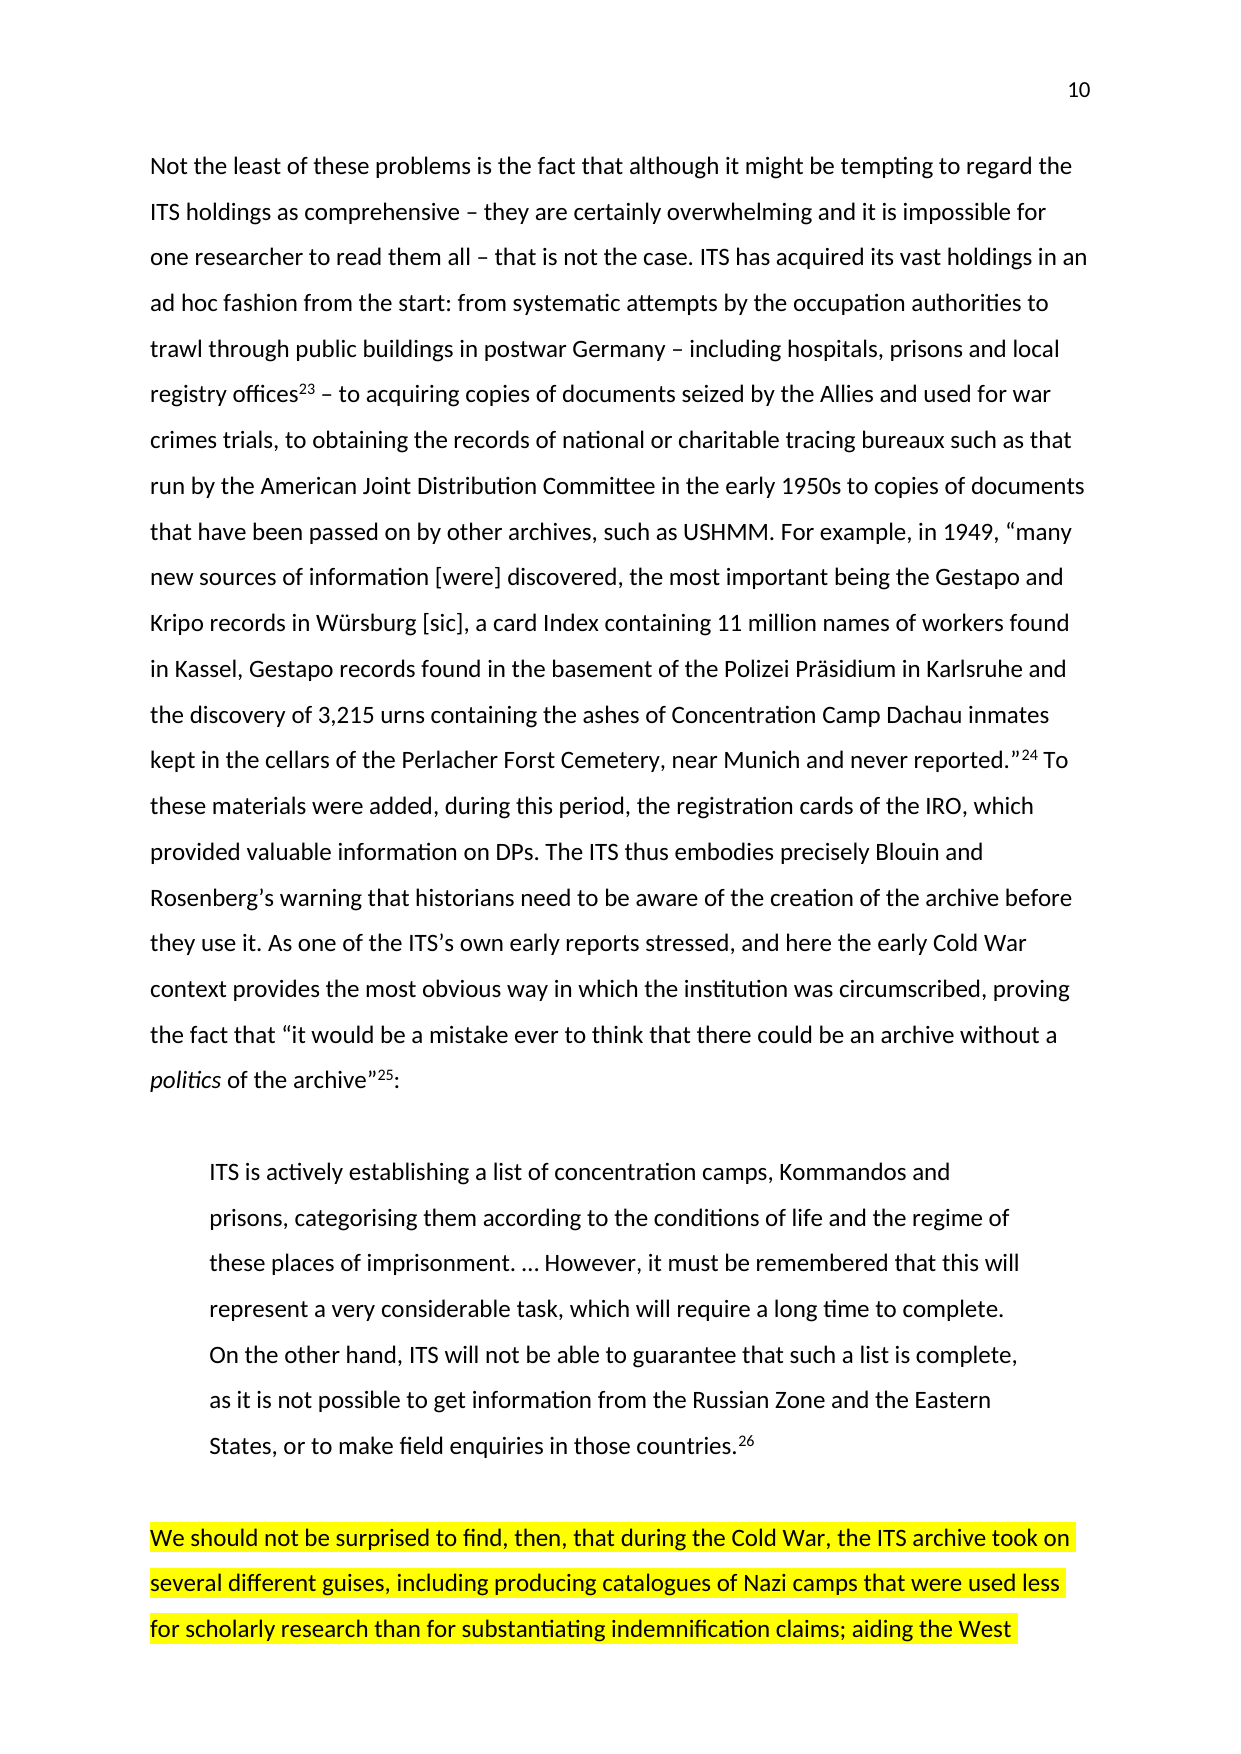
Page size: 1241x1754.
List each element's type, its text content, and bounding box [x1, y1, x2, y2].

text ITS is actively establishing a list of concentration camps, Kommandos and prisons, categorising them according to the conditions of life and the regime of these places of imprisonment. … However, it must be remembered that this will represent a very considerable task, which will require a long time to complete. On the other hand, ITS will not be able to guarantee that such a list is complete, as it is not possible to get information from the Russian Zone and the Eastern States, or to make field enquiries in those countries. [209, 1156, 1031, 1461]
text Not the least of these problems is the fact that although it might be tempting to regard the ITS holdings as comprehensive – they are certainly overwhelming and it is impossible for one researcher to read them all – that is not the case. ITS has acquired its vast holdings in an ad hoc fashion from the start: from systematic attempts by the occupation authorities to trawl through public buildings in postwar Germany – including hospitals, prisons and local registry offices – to acquiring copies of documents seized by the Allies and used for war crimes trials, to obtaining the records of national or charitable tracing bureaux such as that run by the American Joint Distribution Committee in the early 1950s to copies of documents that have been passed on by other archives, such as USHMM. For example, in 1949, “many new sources of information [were] discovered, the most important being the Gestapo and Kripo records in Würsburg [sic], a card Index containing 11 million names of workers found in Kassel, Gestapo records found in the basement of the Polizei Präsidium in Karlsruhe and the discovery of 3,215 urns containing the ashes of Concentration Camp Dachau inmates kept in the cellars of the Perlacher Forst Cemetery, near Munich and never reported.” To these materials were added, during this period, the registration cards of the IRO, which provided valuable information on DPs. The ITS thus embodies precisely Blouin and Rosenberg’s warning that historians need to be aware of the creation of the archive before they use it. As one of the ITS’s own early reports stressed, and here the early Cold War context provides the most obvious way in which the institution was circumscribed, proving the fact that “it would be a mistake ever to think that there could be an archive without a politics of the archive”: [150, 150, 1090, 1095]
text We should not be surprised to find, then, that during the Cold War, the ITS archive took on several different guises, including producing catalogues of Nazi camps that were used less for scholarly research than for substantiating indemnification claims; aiding the West [150, 1522, 1090, 1644]
